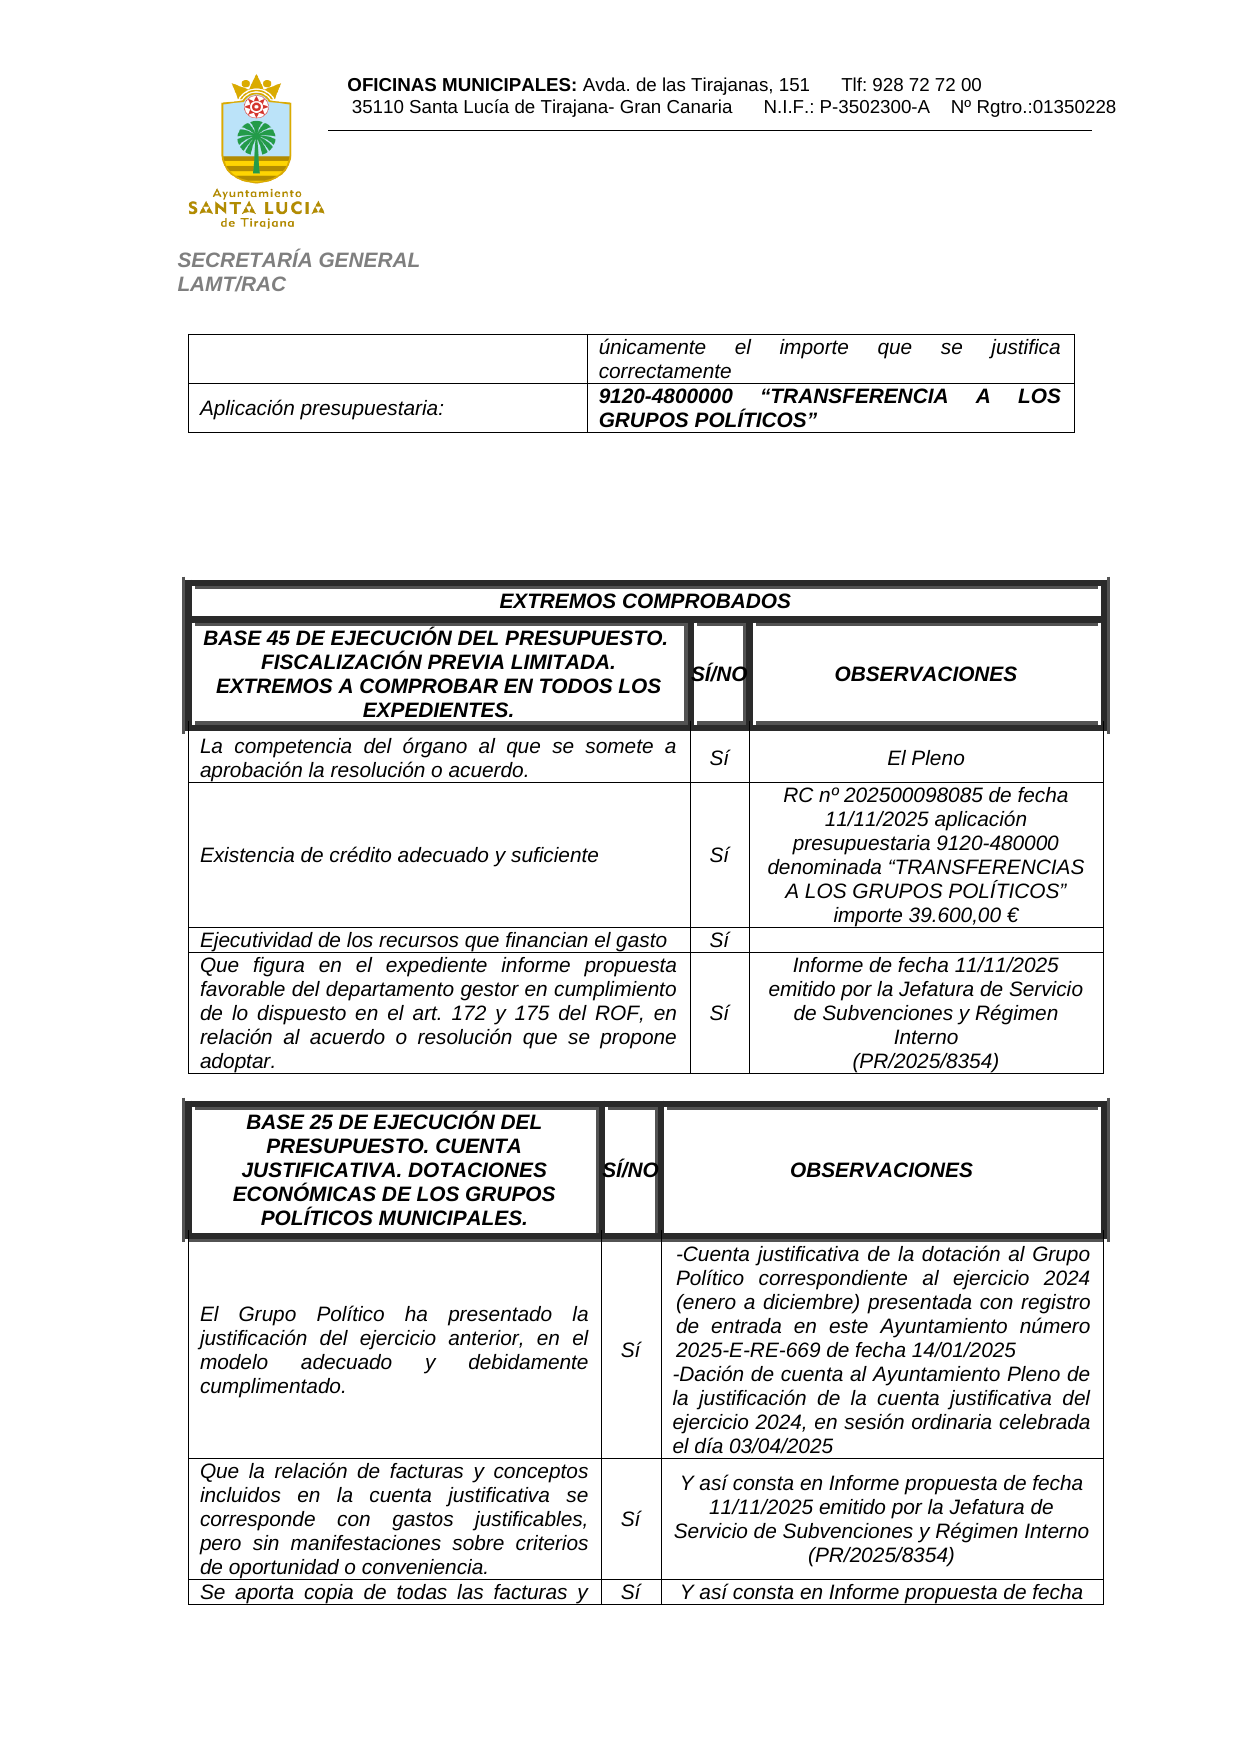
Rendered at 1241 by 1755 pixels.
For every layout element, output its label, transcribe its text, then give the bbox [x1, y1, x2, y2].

table_cell Sí [602, 1580, 661, 1604]
table_cell Sí [602, 1459, 661, 1579]
table_cell Sí [691, 953, 749, 1072]
table_cell Sí [691, 734, 749, 782]
table_header OBSERVACIONES [667, 1110, 1098, 1230]
table_cell Que la relación de facturas y conceptos incluidos en la cuenta justificativa se corresponde con gastos justificables, pero sin manifestaciones sobre criterios de oportunidad o conveniencia. [189, 1459, 601, 1579]
table_header SÍ/NO [608, 1110, 655, 1230]
table_cell Aplicación presupuestaria: [189, 384, 587, 432]
table_cell [189, 335, 587, 383]
table_cell El Grupo Político ha presentado la justificación del ejercicio anterior, en el modelo adecuado y debidamente cumplimentado. [189, 1242, 601, 1458]
table_cell Informe de fecha 11/11/2025 emitido por la Jefatura de Servicio de Subvenciones y Régimen Interno (PR/2025/8354) [750, 953, 1103, 1072]
table_header EXTREMOS COMPROBADOS [195, 589, 1098, 613]
table_cell Ejecutividad de los recursos que financian el gasto [189, 928, 690, 952]
table_cell Sí [691, 928, 749, 952]
table_cell Sí [602, 1242, 661, 1458]
table_cell [750, 928, 1103, 952]
table_cell OBSERVACIONES [756, 626, 1098, 721]
table_cell Existencia de crédito adecuado y suficiente [189, 783, 690, 927]
table_cell El Pleno [750, 734, 1103, 782]
table_cell Sí [691, 783, 749, 927]
table_cell RC nº 202500098085 de fecha 11/11/2025 aplicación presupuestaria 9120-480000 denominada “TRANSFERENCIAS A LOS GRUPOS POLÍTICOS” importe 39.600,00 € [750, 783, 1103, 927]
table_cell BASE 45 DE EJECUCIÓN DEL PRESUPUESTO. FISCALIZACIÓN PREVIA LIMITADA. EXTREMOS A COMPROBAR EN TODOS LOS EXPEDIENTES. [195, 626, 684, 721]
table_cell -Cuenta justificativa de la dotación al Grupo Político correspondiente al ejercicio 2024 (enero a diciembre) presentada con registro de entrada en este Ayuntamiento número 2025-E-RE-669 de fecha 14/01/2025 -Dación de cuenta al Ayuntamiento Pleno de la justificación de la cuenta justificativa del ejercicio 2024, en sesión ordinaria celebrada el día 03/04/2025 [662, 1242, 1103, 1458]
table_cell SÍ/NO [697, 626, 743, 721]
table_cell Se aporta copia de todas las facturas y [189, 1580, 601, 1604]
table_header BASE 25 DE EJECUCIÓN DEL PRESUPUESTO. CUENTA JUSTIFICATIVA. DOTACIONES ECONÓMICAS DE LOS GRUPOS POLÍTICOS MUNICIPALES. [195, 1110, 596, 1230]
table_cell Y así consta en Informe propuesta de fecha 11/11/2025 emitido por la Jefatura de Servicio de Subvenciones y Régimen Interno (PR/2025/8354) [662, 1459, 1103, 1579]
table_cell únicamente el importe que se justifica correctamente [588, 335, 1074, 383]
table_cell 9120-4800000 “TRANSFERENCIA A LOS GRUPOS POLÍTICOS” [588, 384, 1074, 432]
table_cell Y así consta en Informe propuesta de fecha [662, 1580, 1103, 1604]
table_cell Que figura en el expediente informe propuesta favorable del departamento gestor en cumplimiento de lo dispuesto en el art. 172 y 175 del ROF, en relación al acuerdo o resolución que se propone adoptar. [189, 953, 690, 1072]
table_cell La competencia del órgano al que se somete a aprobación la resolución o acuerdo. [189, 734, 690, 782]
